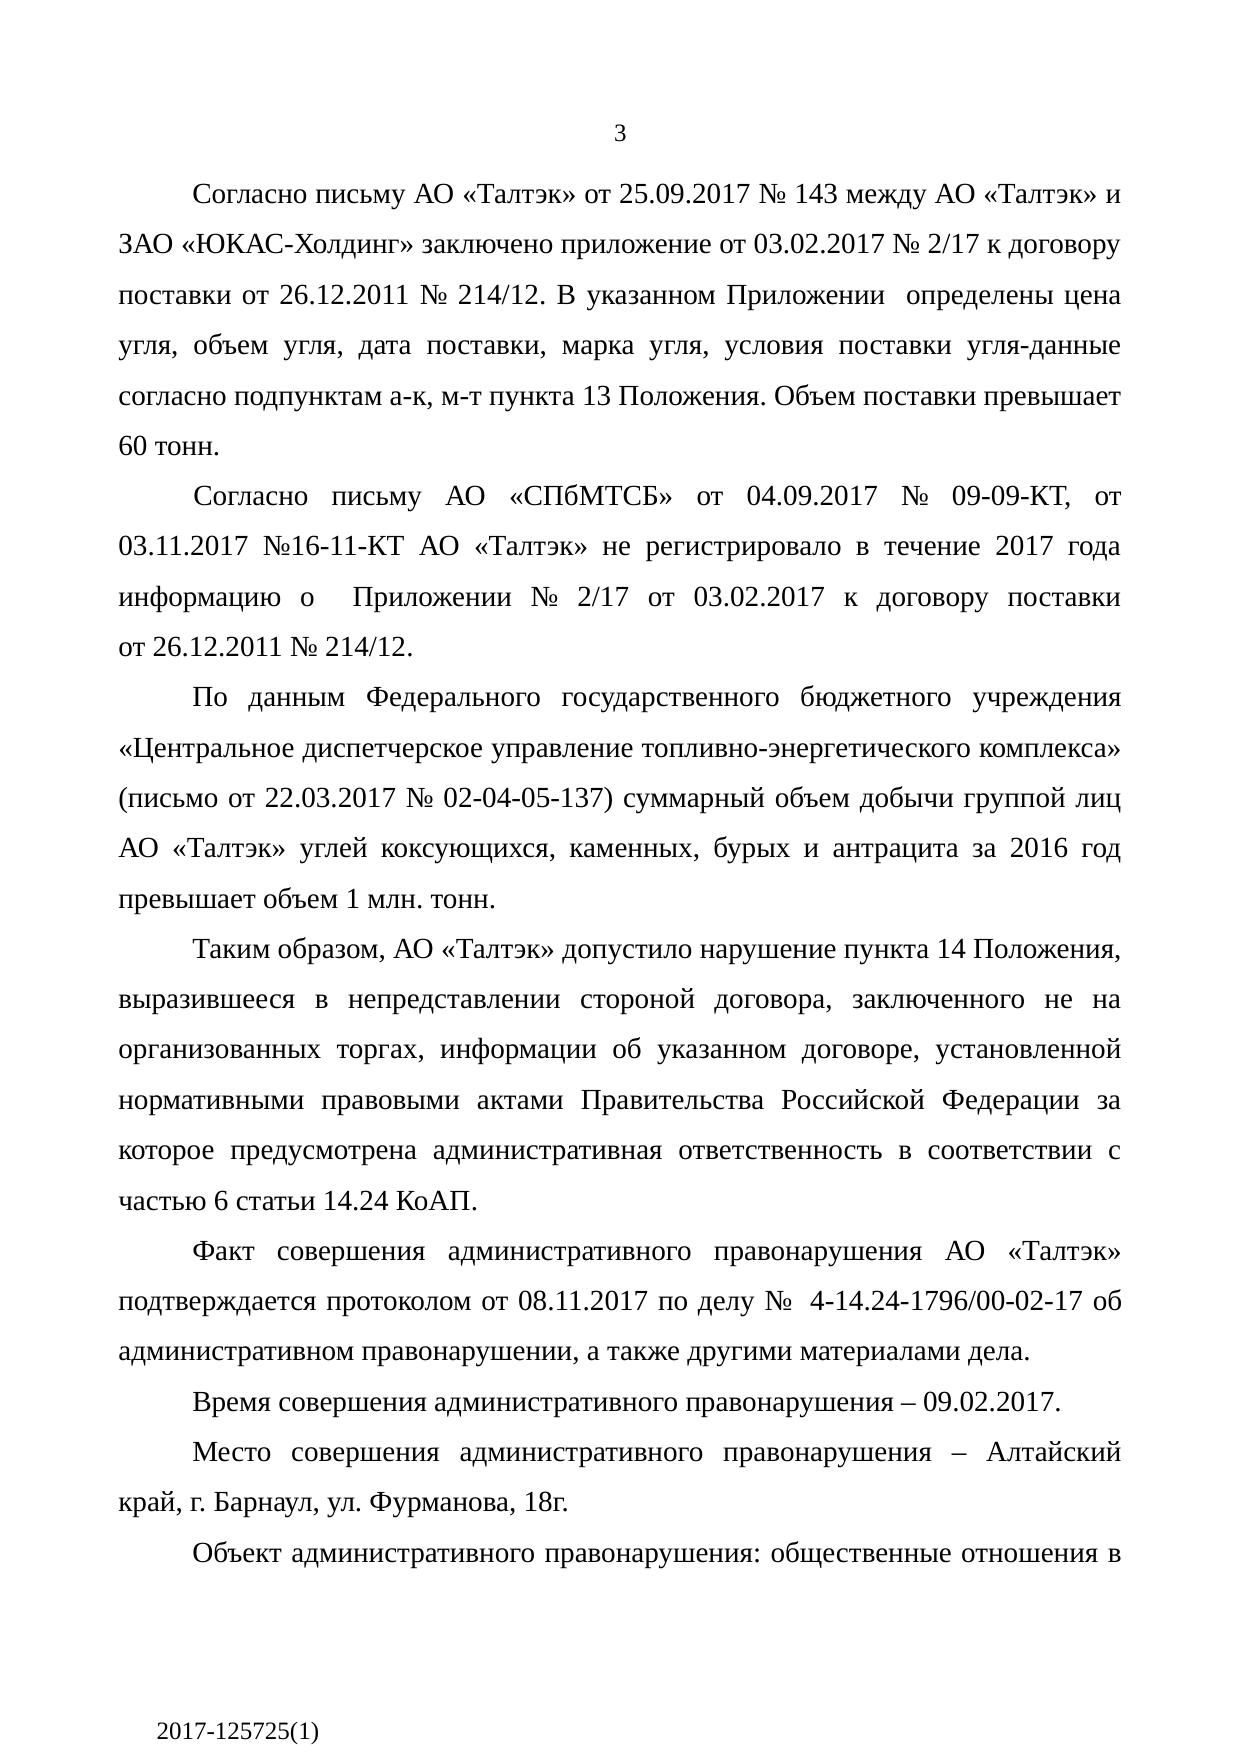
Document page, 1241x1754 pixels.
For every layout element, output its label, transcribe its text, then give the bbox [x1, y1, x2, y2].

text Согласно письму АО «СПбМТСБ» от 04.09.2017 № 09-09-КТ, от 03.11.2017 №16-11-КТ АО «Талтэк» не регистрировало в течение 2017 года информацию о Приложении № 2/17 от 03.02.2017 к договору поставки от 26.12.2011 № 214/12. [118, 478, 1122, 663]
text По данным Федерального государственного бюджетного учреждения «Центральное диспетчерское управление топливно-энергетического комплекса» (письмо от 22.03.2017 № 02-04-05-137) суммарный объем добычи группой лиц АО «Талтэк» углей коксующихся, каменных, бурых и антрацита за 2016 год превышает объем 1 млн. тонн. [118, 679, 1122, 914]
text Согласно письму АО «Талтэк» от 25.09.2017 № 143 между АО «Талтэк» и ЗАО «ЮКАС-Холдинг» заключено приложение от 03.02.2017 № 2/17 к договору поставки от 26.12.2011 № 214/12. В указанном Приложении определены цена угля, объем угля, дата поставки, марка угля, условия поставки угля-данные согласно подпунктам а-к, м-т пункта 13 Положения. Объем поставки превышает 60 тонн. [118, 176, 1122, 461]
text Объект административного правонарушения: общественные отношения в [118, 1535, 1122, 1568]
text Место совершения административного правонарушения – Алтайский край, г. Барнаул, ул. Фурманова, 18г. [118, 1434, 1122, 1518]
text Время совершения административного правонарушения – 09.02.2017. [118, 1384, 1122, 1417]
text Таким образом, АО «Талтэк» допустило нарушение пункта 14 Положения, выразившееся в непредставлении стороной договора, заключенного не на организованных торгах, информации об указанном договоре, установленной нормативными правовыми актами Правительства Российской Федерации за которое предусмотрена административная ответственность в соответствии с частью 6 статьи 14.24 КоАП. [118, 931, 1122, 1216]
text Факт совершения административного правонарушения АО «Талтэк» подтверждается протоколом от 08.11.2017 по делу № 4-14.24-1796/00-02-17 об административном правонарушении, а также другими материалами дела. [118, 1233, 1122, 1367]
